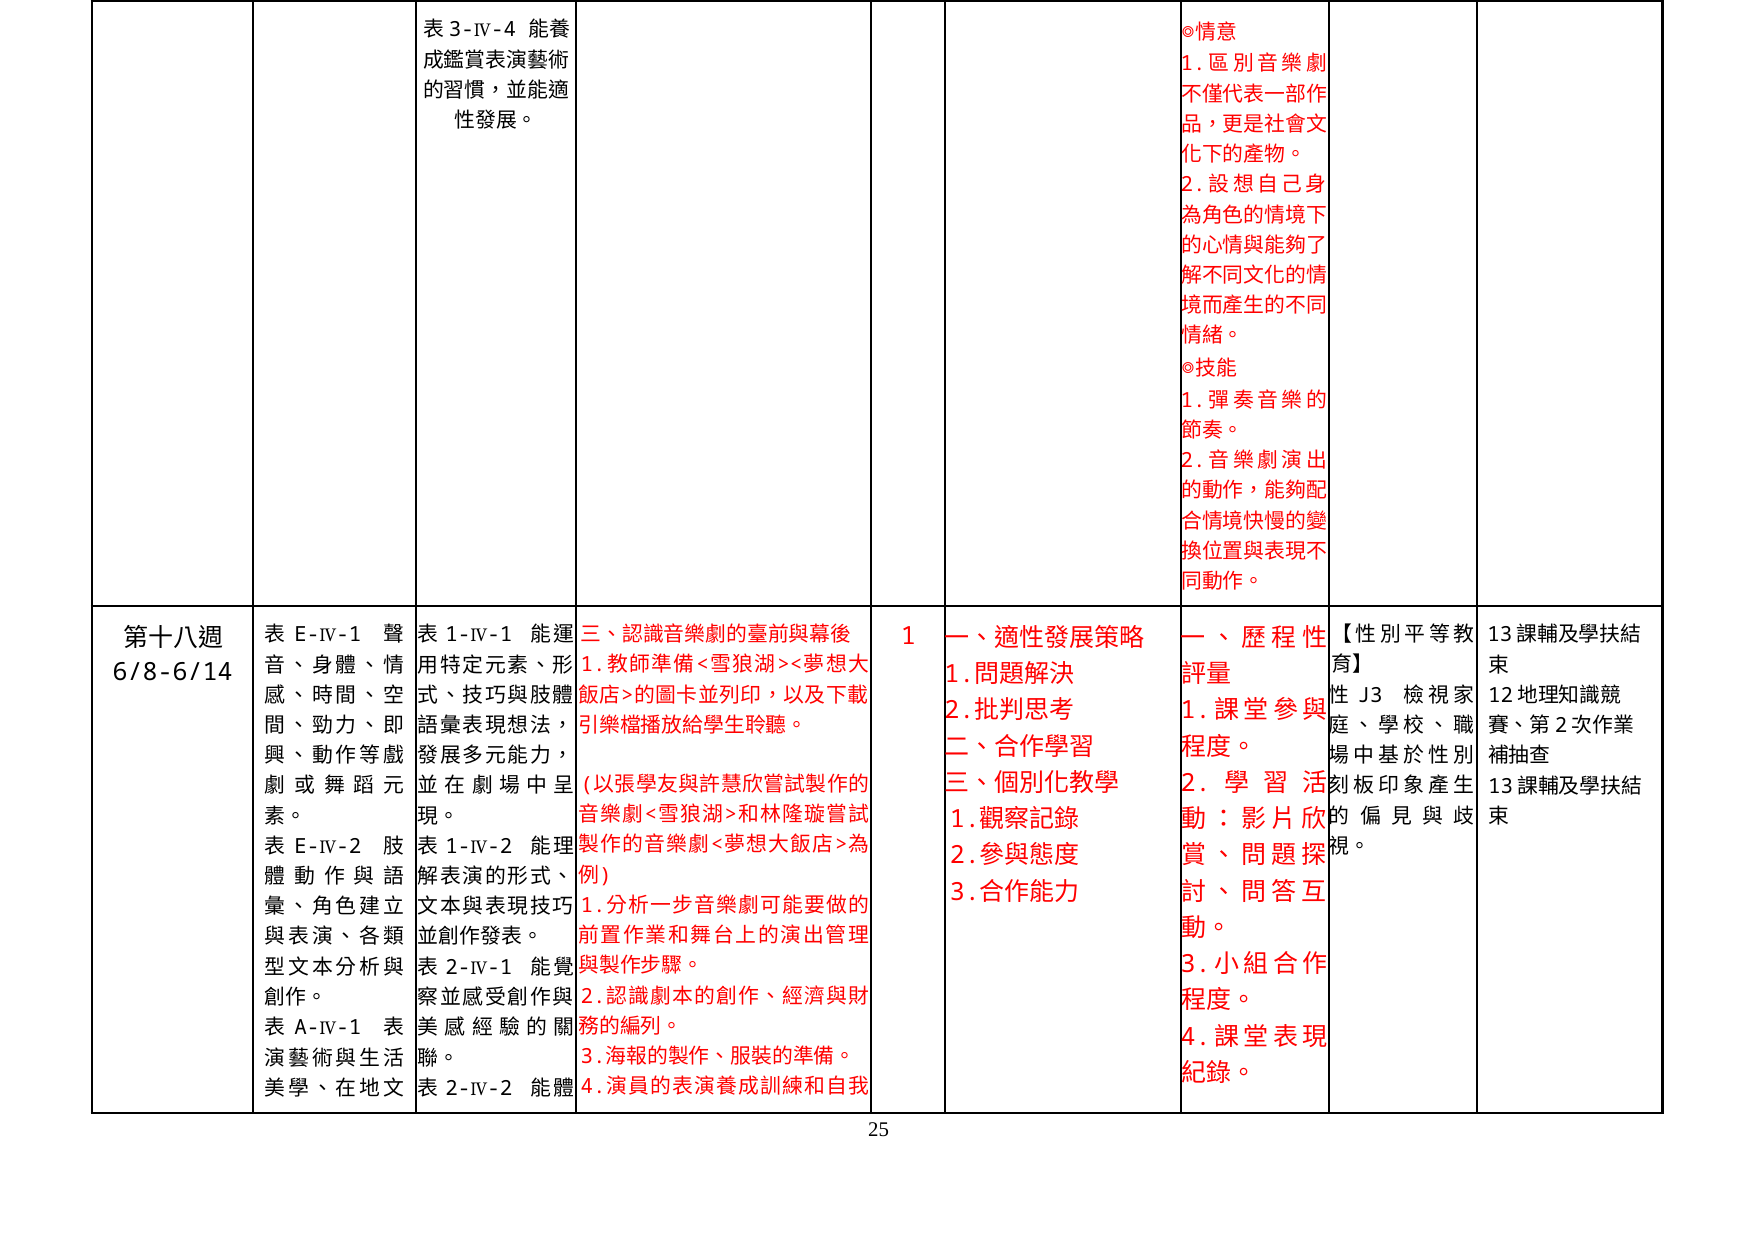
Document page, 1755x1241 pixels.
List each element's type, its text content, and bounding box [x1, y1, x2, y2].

table_cell [1478, 2, 1661, 605]
table_cell 13課輔及學扶結束 12地理知識競賽、第2次作業補抽查 13課輔及學扶結束 [1478, 607, 1661, 1112]
table_cell 【性別平等教育】 性J3 檢視家庭、學校、職場中基於性別刻板印象產生的偏見與歧視。 [1330, 607, 1476, 1112]
table_cell 表1-Ⅳ-1 能運用特定元素、形式、技巧與肢體語彙表現想法，發展多元能力，並在劇場中呈現。 表1-Ⅳ-2 能理解表演的形式、文本與表現技巧並創作發表。 表2-Ⅳ-1 能覺察並感受創作與美感經驗的關聯。 表2-Ⅳ-2 能體 [417, 607, 575, 1112]
table_cell 一、歷程性評量 1.課堂參與程度。 2.學習活動：影片欣賞、問題探討、問答互動。 3.小組合作程度。 4.課堂表現紀錄。 [1182, 607, 1328, 1112]
table_cell [872, 2, 944, 605]
table_cell [946, 2, 1180, 605]
table_cell 第十八週6/8-6/14 [93, 607, 252, 1112]
table_cell ◎情意 1.區別音樂劇不僅代表一部作品，更是社會文化下的產物。 2.設想自己身為角色的情境下的心情與能夠了解不同文化的情境而產生的不同情緒。 ◎技能 1.彈奏音樂的節奏。 2.音樂劇演出的動作，能夠配合情境快慢的變換位置與表現不同動作。 [1182, 2, 1328, 605]
table_cell 表E-Ⅳ-1 聲音、身體、情感、時間、空間、勁力、即興、動作等戲劇或舞蹈元素。 表E-Ⅳ-2 肢體動作與語彙、角色建立與表演、各類型文本分析與創作。 表A-Ⅳ-1 表演藝術與生活美學、在地文 [254, 607, 415, 1112]
table_cell 1 [872, 607, 944, 1112]
table_cell [1330, 2, 1476, 605]
table_cell 表3-Ⅳ-4 能養成鑑賞表演藝術的習慣，並能適性發展。 [417, 2, 575, 605]
table_cell [577, 2, 870, 605]
table_cell [93, 2, 252, 605]
table_cell 一、適性發展策略 1.問題解決 2.批判思考 二、合作學習 三、個別化教學 1.觀察記錄 2.參與態度 3.合作能力 [946, 607, 1180, 1112]
table_cell [254, 2, 415, 605]
table_cell 三、認識音樂劇的臺前與幕後 1.教師準備<雪狼湖><夢想大飯店>的圖卡並列印，以及下載引樂檔播放給學生聆聽。 (以張學友與許慧欣嘗試製作的音樂劇<雪狼湖>和林隆璇嘗試製作的音樂劇<夢想大飯店>為例) 1.分析一步音樂劇可能要做的前置作業和舞台上的演出管理與製作步驟。 2.認識劇本的創作、經濟與財務的編列。 3.海報的製作、服裝的準備。 4.演員的表演養成訓練和自我 [577, 607, 870, 1112]
